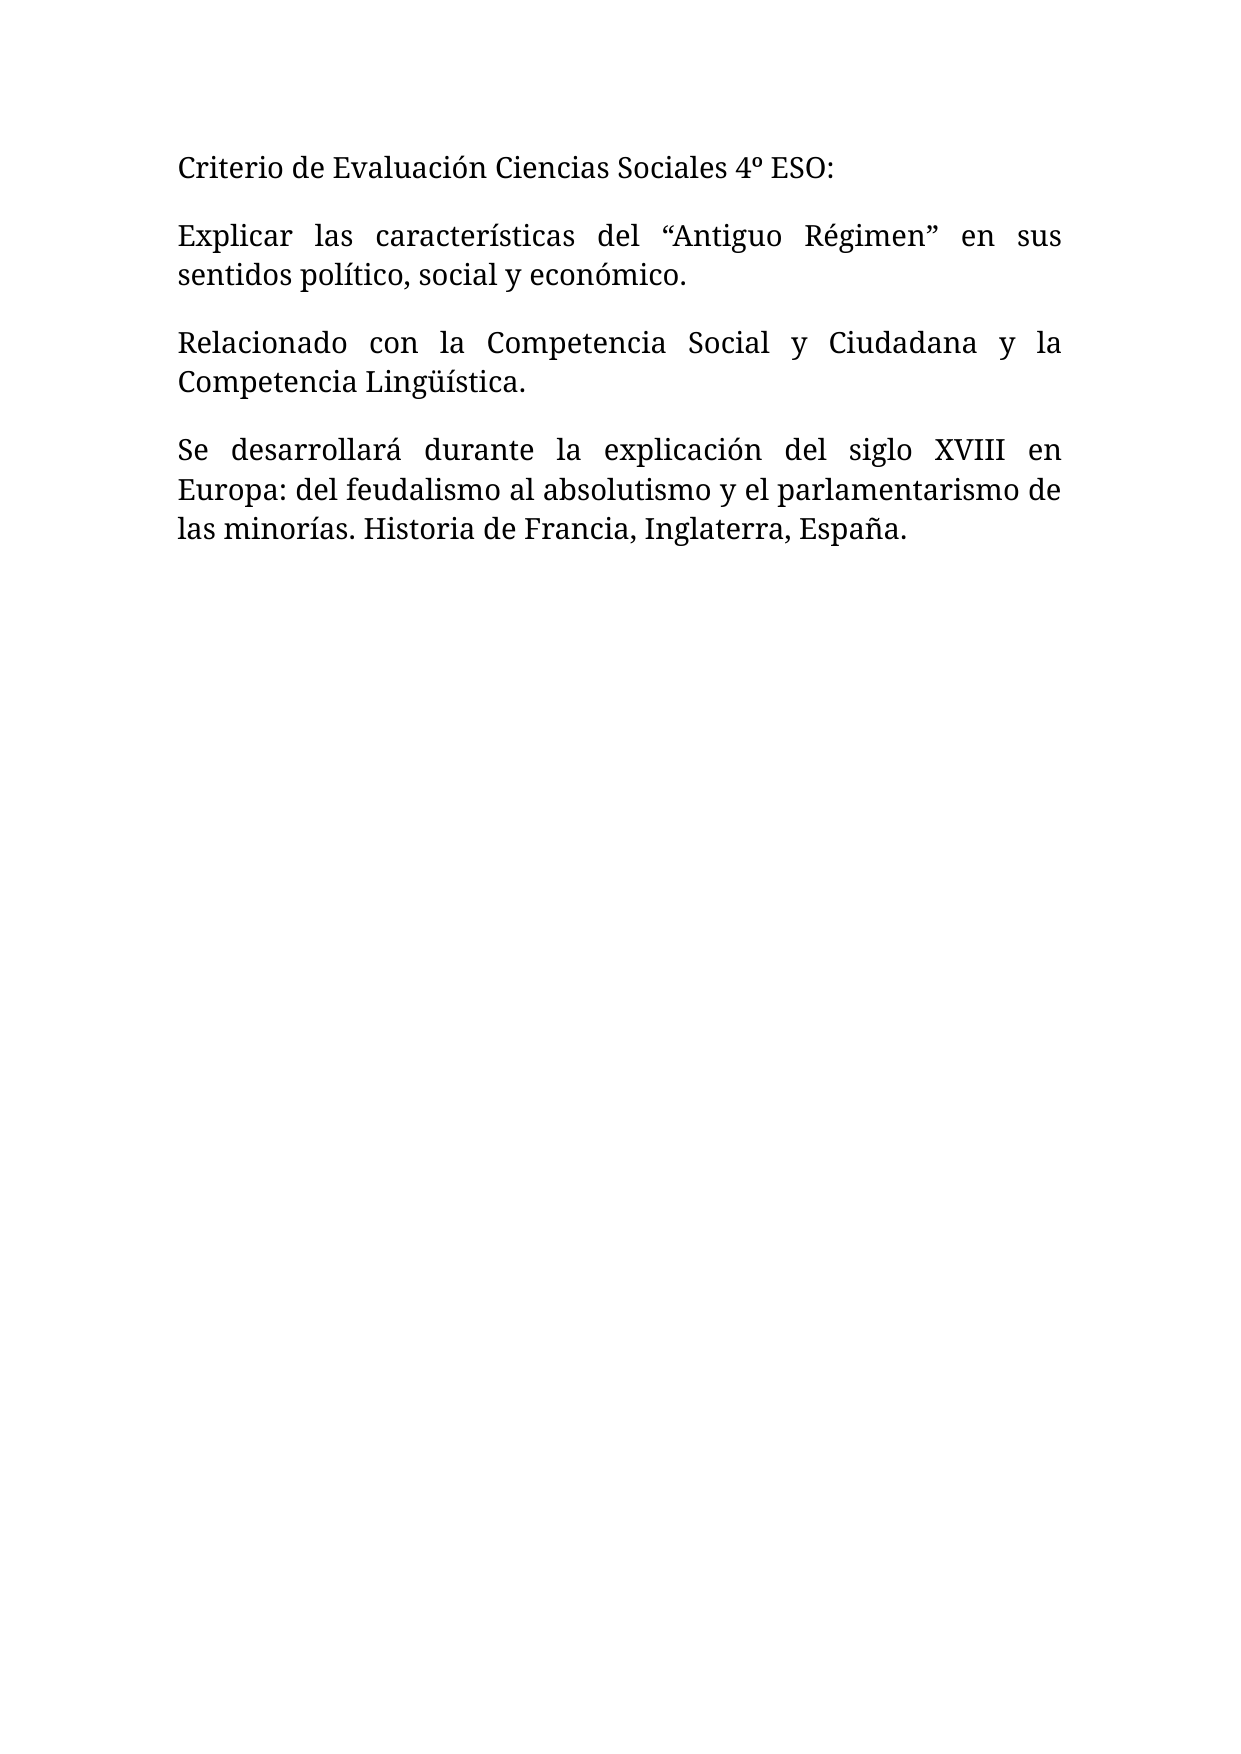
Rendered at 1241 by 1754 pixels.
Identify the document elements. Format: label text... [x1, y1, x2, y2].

text Explicar las características del “Antiguo Régimen” en sus sentidos político, social y económico. [177, 215, 1063, 294]
text Se desarrollará durante la explicación del siglo XVIII en Europa: del feudalismo al absolutismo y el parlamentarismo de las minorías. Historia de Francia, Inglaterra, España. [177, 429, 1063, 548]
text Criterio de Evaluación Ciencias Sociales 4º ESO: [177, 148, 1063, 187]
text Relacionado con la Competencia Social y Ciudadana y la Competencia Lingüística. [177, 322, 1063, 401]
